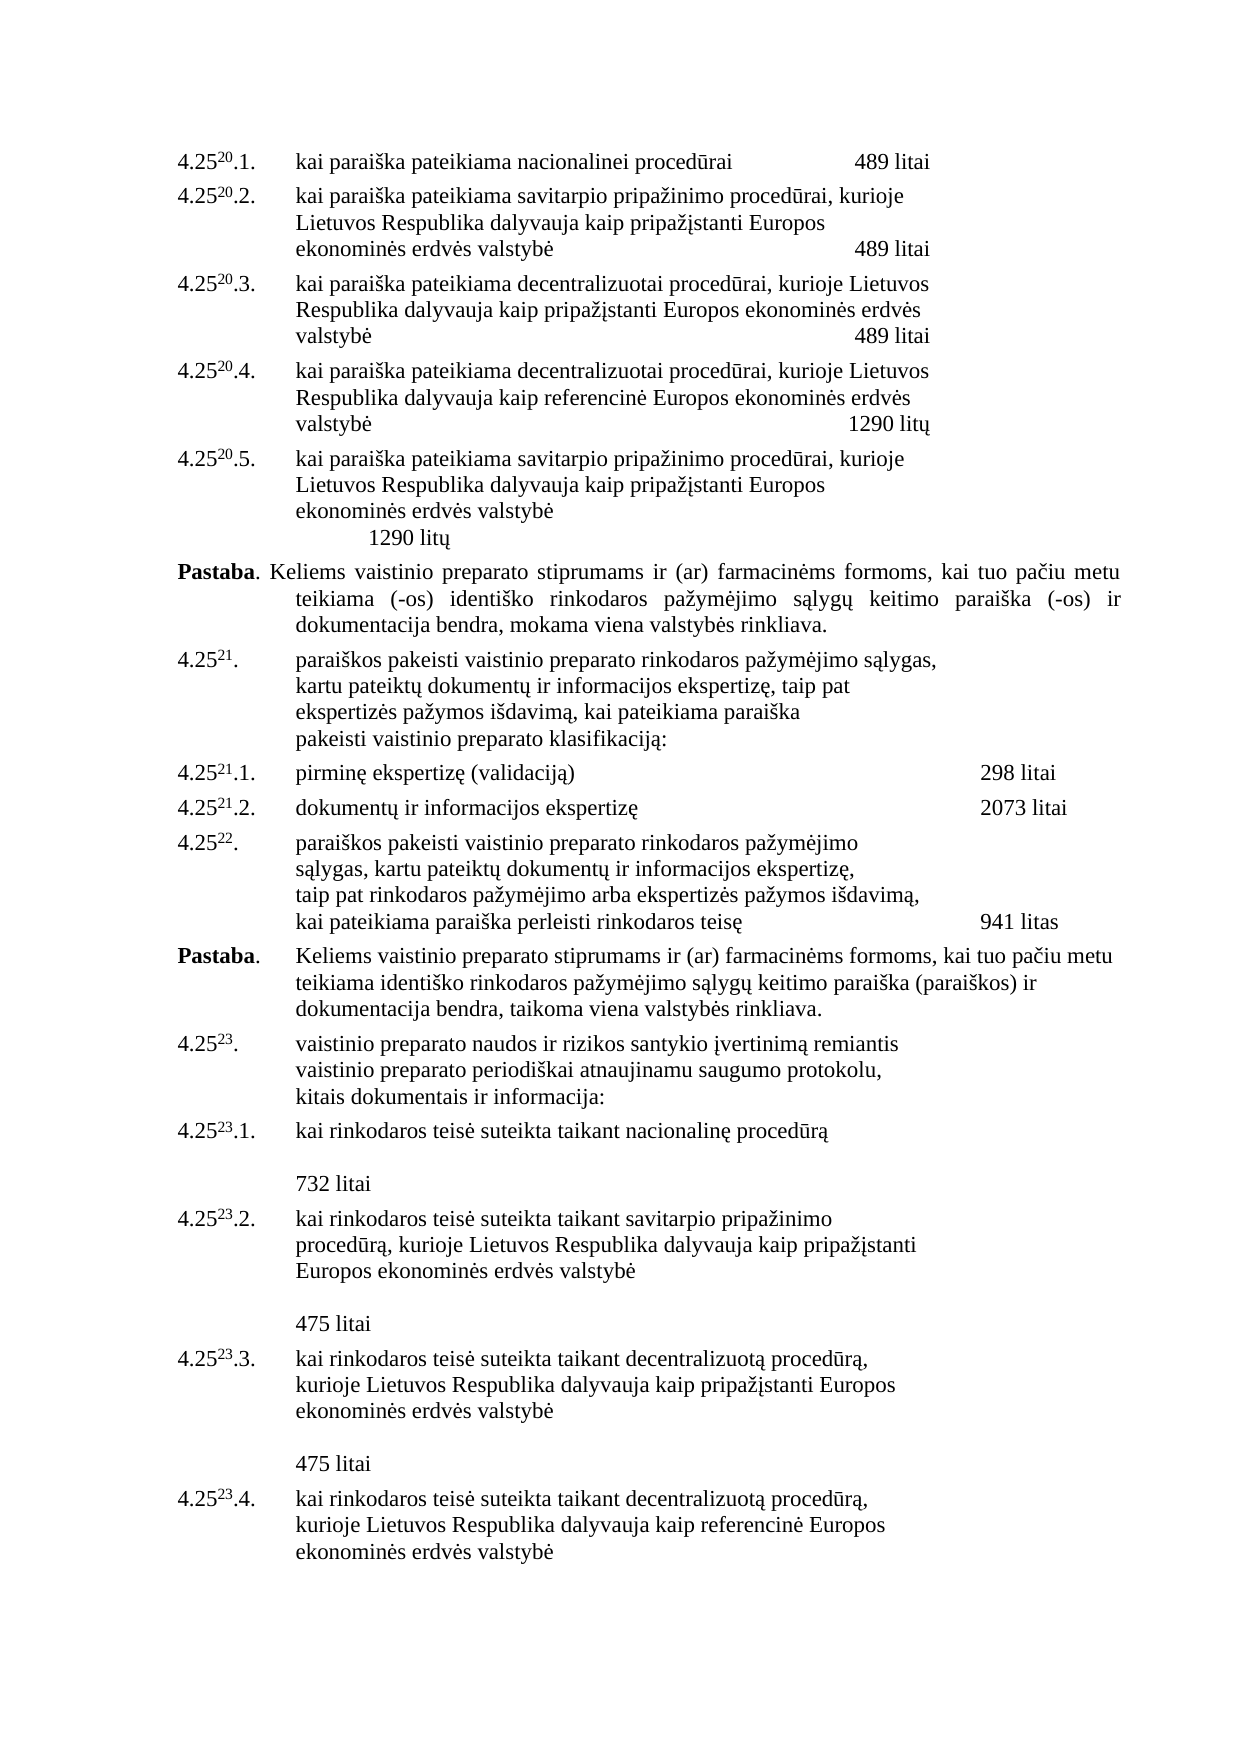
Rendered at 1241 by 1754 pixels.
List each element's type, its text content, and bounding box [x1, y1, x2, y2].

text 4.2520.1. kai paraiška pateikiama nacionalinei procedūrai 489 litai [177, 148, 930, 174]
text Pastaba. Keliems vaistinio preparato stiprumams ir (ar) farmacinėms formoms, kai tuo pačiu metu teikiama (-os) identiško rinkodaros pažymėjimo sąlygų keitimo paraiška (-os) ir dokumentacija bendra, mokama viena valstybės rinkliava. [177, 558, 1122, 637]
text 4.2520.2. kai paraiška pateikiama savitarpio pripažinimo procedūrai, kurioje Lietuvos Respublika dalyvauja kaip pripažįstanti Europos ekonominės erdvės valstybė 489 litai [177, 182, 930, 261]
text 4.2520.5. kai paraiška pateikiama savitarpio pripažinimo procedūrai, kurioje Lietuvos Respublika dalyvauja kaip pripažįstanti Europos ekonominės erdvės valstybė 1290 litų [177, 444, 930, 550]
text 4.2523.3. kai rinkodaros teisė suteikta taikant decentralizuotą procedūrą, kurioje Lietuvos Respublika dalyvauja kaip pripažįstanti Europos ekonominės erdvės valstybė 475 litai [177, 1345, 930, 1477]
text Pastaba. Keliems vaistinio preparato stiprumams ir (ar) farmacinėms formoms, kai tuo pačiu metu teikiama identiško rinkodaros pažymėjimo sąlygų keitimo paraiška (paraiškos) ir dokumentacija bendra, taikoma viena valstybės rinkliava. [177, 943, 1122, 1022]
text 4.2520.3. kai paraiška pateikiama decentralizuotai procedūrai, kurioje Lietuvos Respublika dalyvauja kaip pripažįstanti Europos ekonominės erdvės valstybė 489 litai [177, 270, 930, 349]
text 4.2523.4. kai rinkodaros teisė suteikta taikant decentralizuotą procedūrą, kurioje Lietuvos Respublika dalyvauja kaip referencinė Europos ekonominės erdvės valstybė [177, 1485, 930, 1564]
text 4.2523.2. kai rinkodaros teisė suteikta taikant savitarpio pripažinimo procedūrą, kurioje Lietuvos Respublika dalyvauja kaip pripažįstanti Europos ekonominės erdvės valstybė 475 litai [177, 1205, 930, 1337]
text 4.2522. paraiškos pakeisti vaistinio preparato rinkodaros pažymėjimo sąlygas, kartu pateiktų dokumentų ir informacijos ekspertizę, taip pat rinkodaros pažymėjimo arba ekspertizės pažymos išdavimą, kai pateikiama paraiška perleisti rinkodaros teisę 941 litas [177, 829, 1122, 934]
text 4.2521.2. dokumentų ir informacijos ekspertizę 2073 litai [177, 794, 1122, 821]
text 4.2523.1. kai rinkodaros teisė suteikta taikant nacionalinę procedūrą 732 litai [177, 1117, 930, 1196]
text 4.2523. vaistinio preparato naudos ir rizikos santykio įvertinimą remiantis vaistinio preparato periodiškai atnaujinamu saugumo protokolu, kitais dokumentais ir informacija: [177, 1030, 930, 1109]
text 4.2520.4. kai paraiška pateikiama decentralizuotai procedūrai, kurioje Lietuvos Respublika dalyvauja kaip referencinė Europos ekonominės erdvės valstybė 1290 litų [177, 357, 930, 436]
text 4.2521. paraiškos pakeisti vaistinio preparato rinkodaros pažymėjimo sąlygas, kartu pateiktų dokumentų ir informacijos ekspertizę, taip pat ekspertizės pažymos išdavimą, kai pateikiama paraiška pakeisti vaistinio preparato klasifikaciją: [177, 646, 1122, 751]
text 4.2521.1. pirminę ekspertizę (validaciją) 298 litai [177, 759, 1122, 786]
